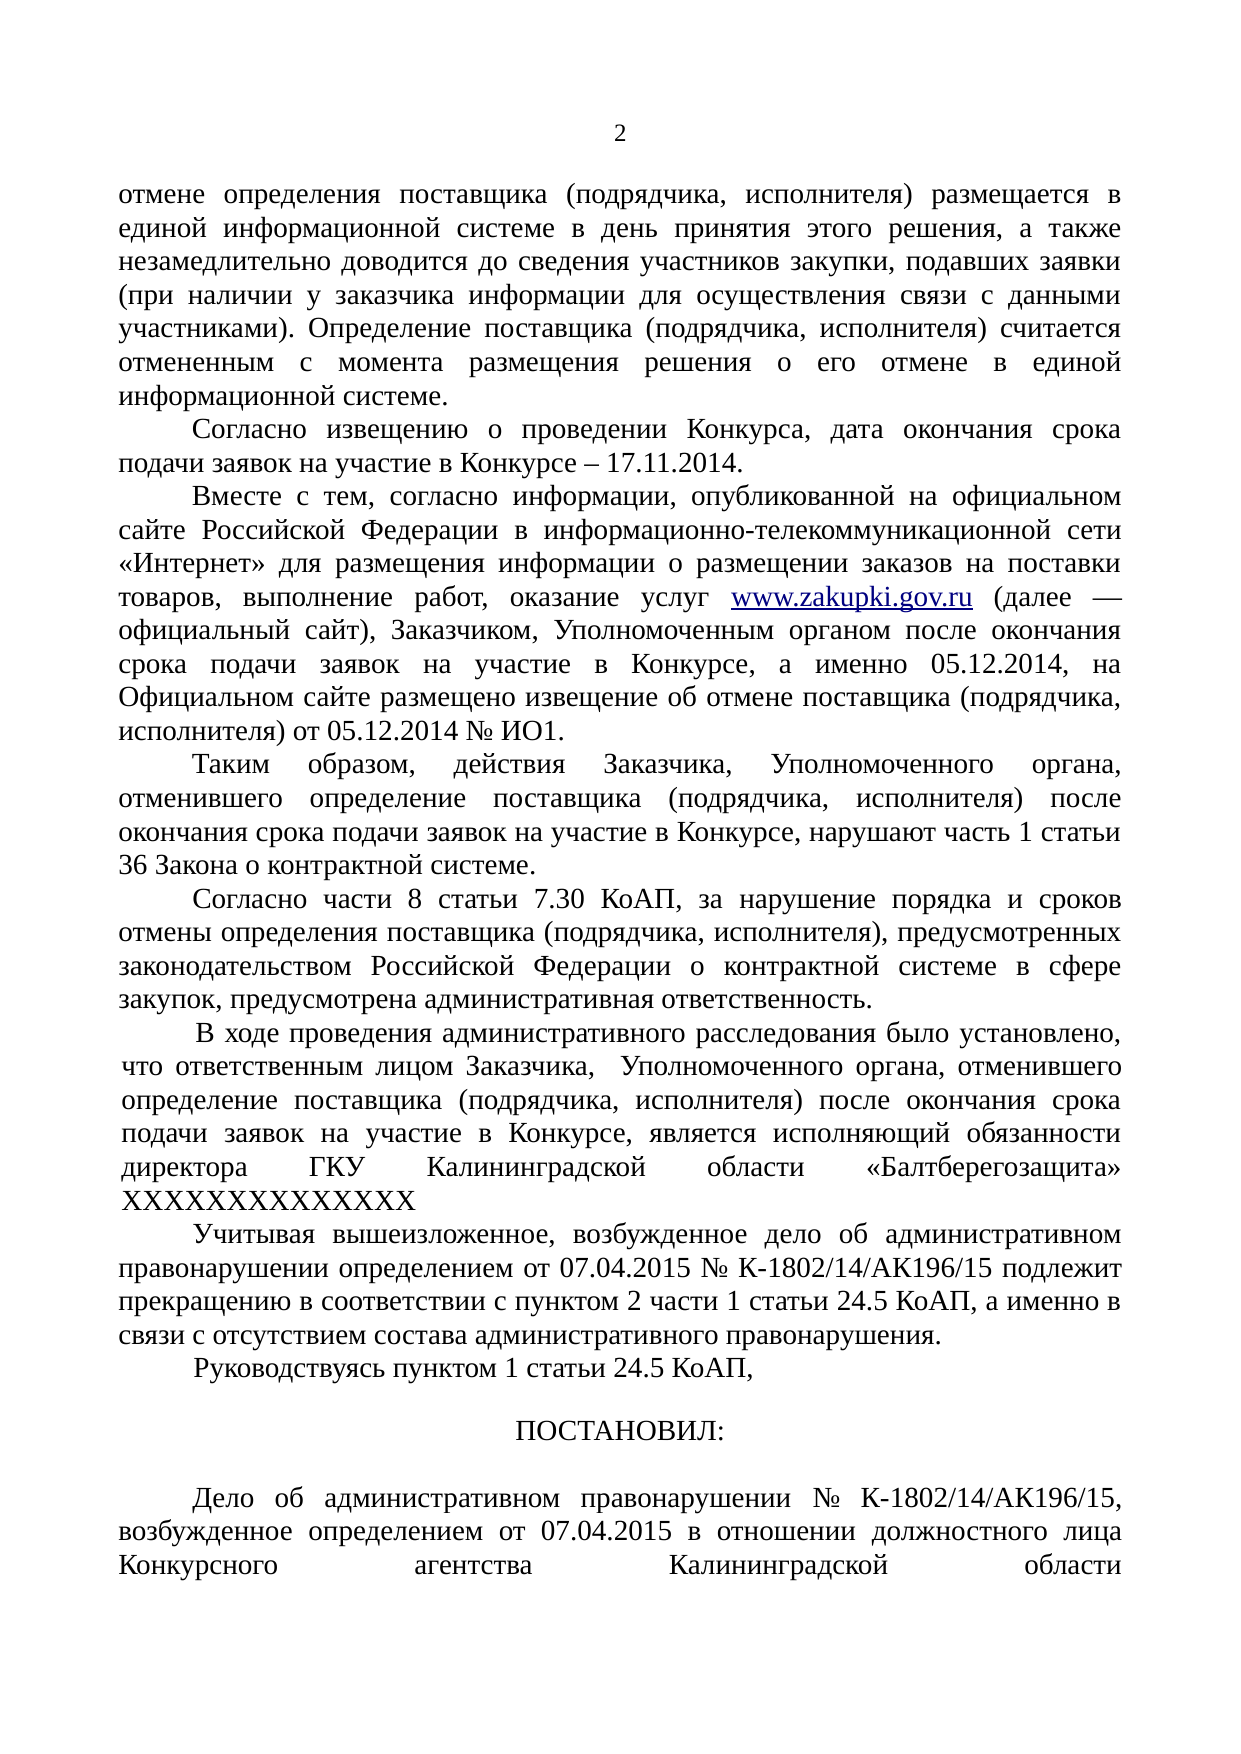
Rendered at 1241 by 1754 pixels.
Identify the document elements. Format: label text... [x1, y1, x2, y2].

text Учитывая вышеизложенное, возбужденное дело об административном правонарушении определением от 07.04.2015 № К-1802/14/АК196/15 подлежит прекращению в соответствии с пунктом 2 части 1 статьи 24.5 КоАП, а именно в связи с отсутствием состава административного правонарушения. [118, 1216, 1122, 1350]
text Дело об административном правонарушении № К-1802/14/АК196/15, возбужденное определением от 07.04.2015 в отношении должностного лица Конкурсного агентства Калининградской области [118, 1480, 1122, 1580]
text ПОСТАНОВИЛ: [118, 1413, 1122, 1446]
text Согласно извещению о проведении Конкурса, дата окончания срока подачи заявок на участие в Конкурсе – 17.11.2014. [118, 411, 1122, 478]
text Вместе с тем, согласно информации, опубликованной на официальном сайте Российской Федерации в информационно-телекоммуникационной сети «Интернет» для размещения информации о размещении заказов на поставки товаров, выполнение работ, оказание услуг www.zakupki.gov.ru (далее — официальный сайт), Заказчиком, Уполномоченным органом после окончания срока подачи заявок на участие в Конкурсе, а именно 05.12.2014, на Официальном сайте размещено извещение об отмене поставщика (подрядчика, исполнителя) от 05.12.2014 № ИО1. [118, 478, 1122, 747]
text Руководствуясь пунктом 1 статьи 24.5 КоАП, [118, 1350, 1122, 1384]
text отмене определения поставщика (подрядчика, исполнителя) размещается в единой информационной системе в день принятия этого решения, а также незамедлительно доводится до сведения участников закупки, подавших заявки (при наличии у заказчика информации для осуществления связи с данными участниками). Определение поставщика (подрядчика, исполнителя) считается отмененным с момента размещения решения о его отмене в единой информационной системе. [118, 176, 1122, 411]
text В ходе проведения административного расследования было установлено, что ответственным лицом Заказчика, Уполномоченного органа, отменившего определение поставщика (подрядчика, исполнителя) после окончания срока подачи заявок на участие в Конкурсе, является исполняющий обязанности директора ГКУ Калининградской области «Балтберегозащита» XXXXXXXXXXXXXX [121, 1015, 1122, 1216]
text Согласно части 8 статьи 7.30 КоАП, за нарушение порядка и сроков отмены определения поставщика (подрядчика, исполнителя), предусмотренных законодательством Российской Федерации о контрактной системе в сфере закупок, предусмотрена административная ответственность. [118, 881, 1122, 1015]
text Таким образом, действия Заказчика, Уполномоченного органа, отменившего определение поставщика (подрядчика, исполнителя) после окончания срока подачи заявок на участие в Конкурсе, нарушают часть 1 статьи 36 Закона о контрактной системе. [118, 747, 1122, 881]
